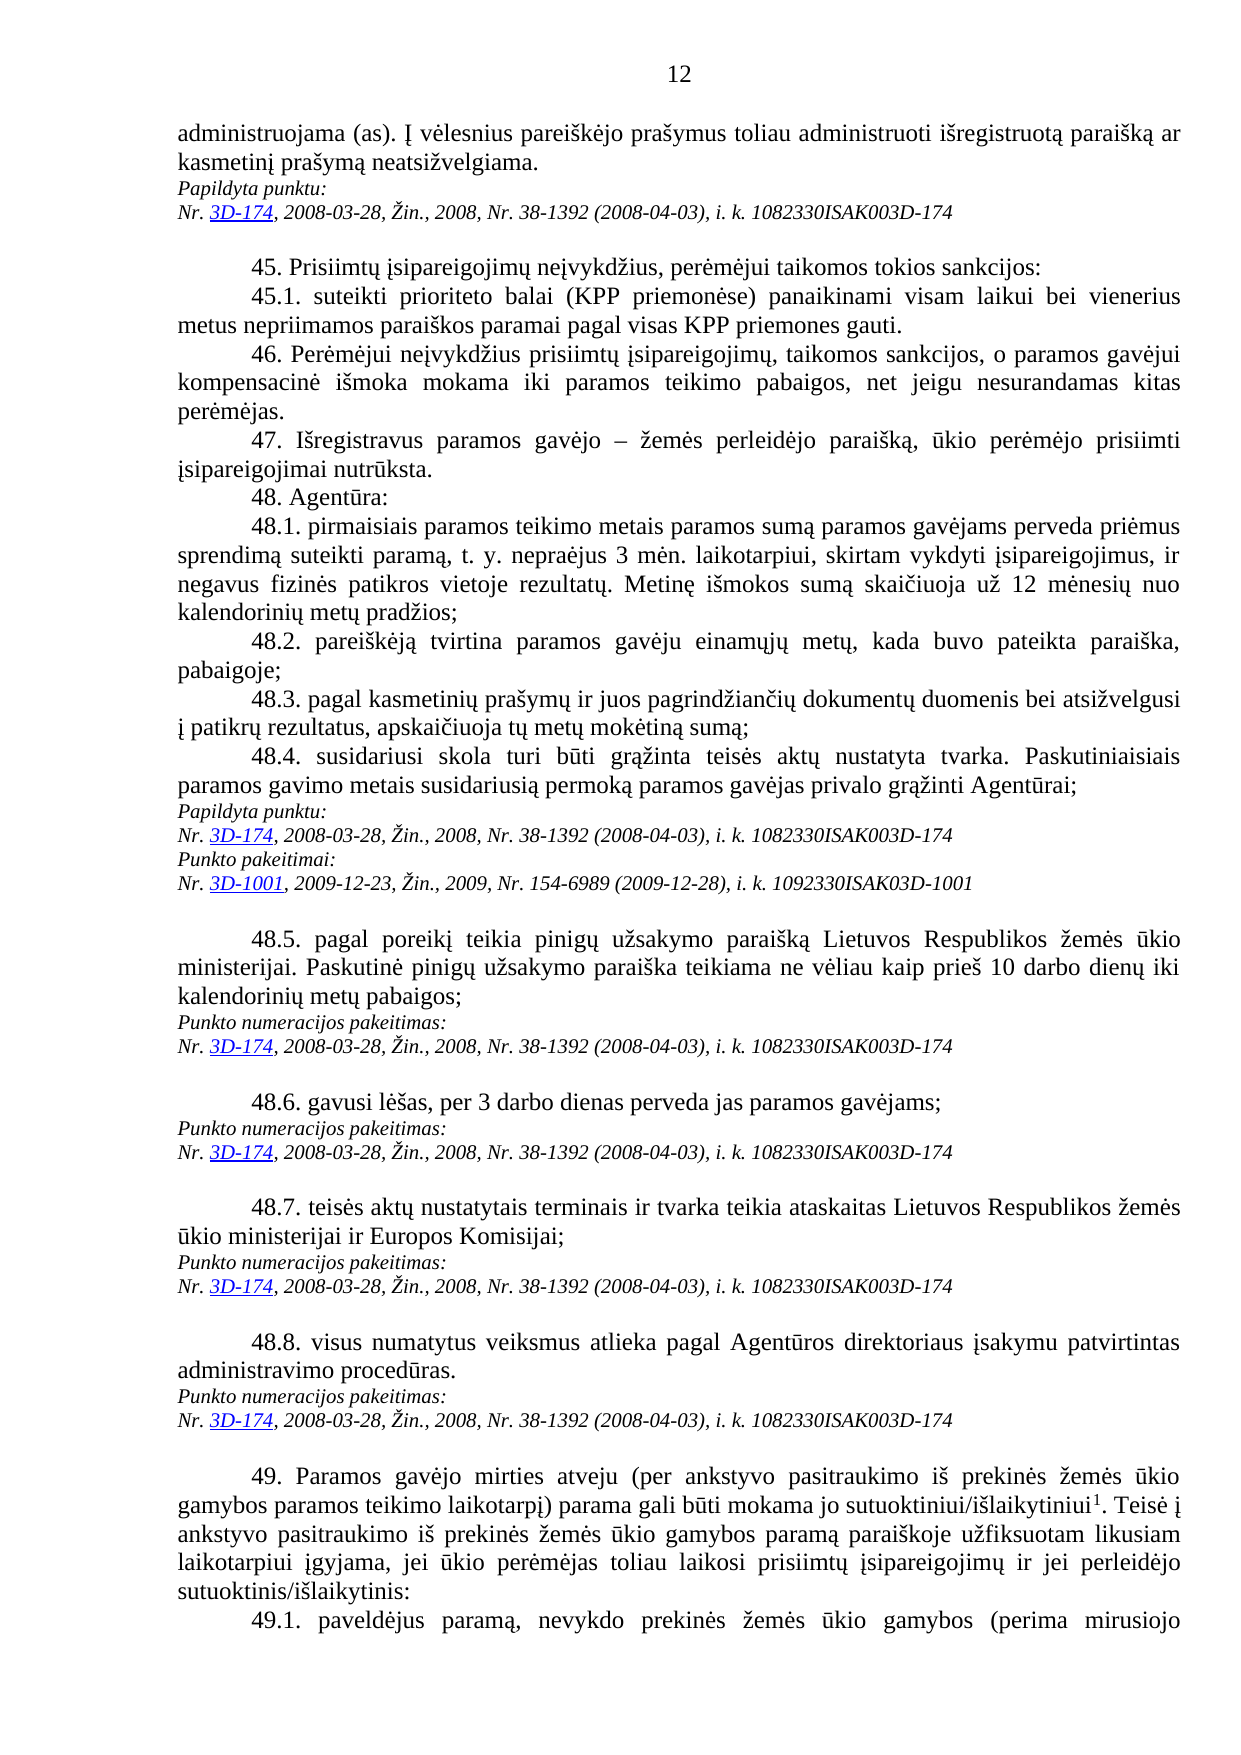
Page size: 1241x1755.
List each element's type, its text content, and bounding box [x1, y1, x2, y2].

text administruojama (as). Į vėlesnius pareiškėjo prašymus toliau administruoti išregistruotą paraišką ar kasmetinį prašymą neatsižvelgiama. [177, 118, 1181, 176]
text 49.1. paveldėjus paramą, nevykdo prekinės žemės ūkio gamybos (perima mirusiojo [177, 1605, 1181, 1634]
text 48.8. visus numatytus veiksmus atlieka pagal Agentūros direktoriaus įsakymu patvirtintas administravimo procedūras. [177, 1327, 1181, 1384]
text Papildyta punktu: [177, 799, 1181, 823]
text Papildyta punktu: [177, 176, 1181, 200]
text Punkto pakeitimai: [177, 847, 1181, 871]
text 45.1. suteikti prioriteto balai (KPP priemonėse) panaikinami visam laikui bei vienerius metus nepriimamos paraiškos paramai pagal visas KPP priemones gauti. [177, 281, 1181, 339]
text 46. Perėmėjui neįvykdžius prisiimtų įsipareigojimų, taikomos sankcijos, o paramos gavėjui kompensacinė išmoka mokama iki paramos teikimo pabaigos, net jeigu nesurandamas kitas perėmėjas. [177, 339, 1181, 425]
text 48.3. pagal kasmetinių prašymų ir juos pagrindžiančių dokumentų duomenis bei atsižvelgusi į patikrų rezultatus, apskaičiuoja tų metų mokėtiną sumą; [177, 684, 1181, 741]
text 48. Agentūra: [177, 482, 1181, 511]
text Punkto numeracijos pakeitimas: [177, 1010, 1181, 1034]
text Nr. 3D-174, 2008-03-28, Žin., 2008, Nr. 38-1392 (2008-04-03), i. k. 1082330ISAK003D-174 [177, 1140, 1181, 1164]
text 48.1. pirmaisiais paramos teikimo metais paramos sumą paramos gavėjams perveda priėmus sprendimą suteikti paramą, t. y. nepraėjus 3 mėn. laikotarpiui, skirtam vykdyti įsipareigojimus, ir negavus fizinės patikros vietoje rezultatų. Metinę išmokos sumą skaičiuoja už 12 mėnesių nuo kalendorinių metų pradžios; [177, 511, 1181, 626]
text 48.5. pagal poreikį teikia pinigų užsakymo paraišką Lietuvos Respublikos žemės ūkio ministerijai. Paskutinė pinigų užsakymo paraiška teikiama ne vėliau kaip prieš 10 darbo dienų iki kalendorinių metų pabaigos; [177, 924, 1181, 1010]
text Nr. 3D-174, 2008-03-28, Žin., 2008, Nr. 38-1392 (2008-04-03), i. k. 1082330ISAK003D-174 [177, 1034, 1181, 1058]
text Nr. 3D-174, 2008-03-28, Žin., 2008, Nr. 38-1392 (2008-04-03), i. k. 1082330ISAK003D-174 [177, 200, 1181, 224]
text 48.4. susidariusi skola turi būti grąžinta teisės aktų nustatyta tvarka. Paskutiniaisiais paramos gavimo metais susidariusią permoką paramos gavėjas privalo grąžinti Agentūrai; [177, 741, 1181, 799]
text Nr. 3D-1001, 2009-12-23, Žin., 2009, Nr. 154-6989 (2009-12-28), i. k. 1092330ISAK03D-1001 [177, 871, 1181, 895]
text 49. Paramos gavėjo mirties atveju (per ankstyvo pasitraukimo iš prekinės žemės ūkio gamybos paramos teikimo laikotarpį) parama gali būti mokama jo sutuoktiniui/išlaikytiniui1. Teisė į ankstyvo pasitraukimo iš prekinės žemės ūkio gamybos paramą paraiškoje užfiksuotam likusiam laikotarpiui įgyjama, jei ūkio perėmėjas toliau laikosi prisiimtų įsipareigojimų ir jei perleidėjo sutuoktinis/išlaikytinis: [177, 1461, 1181, 1605]
text 48.2. pareiškėją tvirtina paramos gavėju einamųjų metų, kada buvo pateikta paraiška, pabaigoje; [177, 626, 1181, 684]
text Punkto numeracijos pakeitimas: [177, 1250, 1181, 1274]
text Nr. 3D-174, 2008-03-28, Žin., 2008, Nr. 38-1392 (2008-04-03), i. k. 1082330ISAK003D-174 [177, 1274, 1181, 1298]
text 48.7. teisės aktų nustatytais terminais ir tvarka teikia ataskaitas Lietuvos Respublikos žemės ūkio ministerijai ir Europos Komisijai; [177, 1192, 1181, 1250]
text Nr. 3D-174, 2008-03-28, Žin., 2008, Nr. 38-1392 (2008-04-03), i. k. 1082330ISAK003D-174 [177, 1408, 1181, 1432]
text 48.6. gavusi lėšas, per 3 darbo dienas perveda jas paramos gavėjams; [177, 1087, 1181, 1116]
text Nr. 3D-174, 2008-03-28, Žin., 2008, Nr. 38-1392 (2008-04-03), i. k. 1082330ISAK003D-174 [177, 823, 1181, 847]
text 47. Išregistravus paramos gavėjo – žemės perleidėjo paraišką, ūkio perėmėjo prisiimti įsipareigojimai nutrūksta. [177, 425, 1181, 482]
text 45. Prisiimtų įsipareigojimų neįvykdžius, perėmėjui taikomos tokios sankcijos: [177, 252, 1181, 281]
text Punkto numeracijos pakeitimas: [177, 1116, 1181, 1140]
text Punkto numeracijos pakeitimas: [177, 1384, 1181, 1408]
